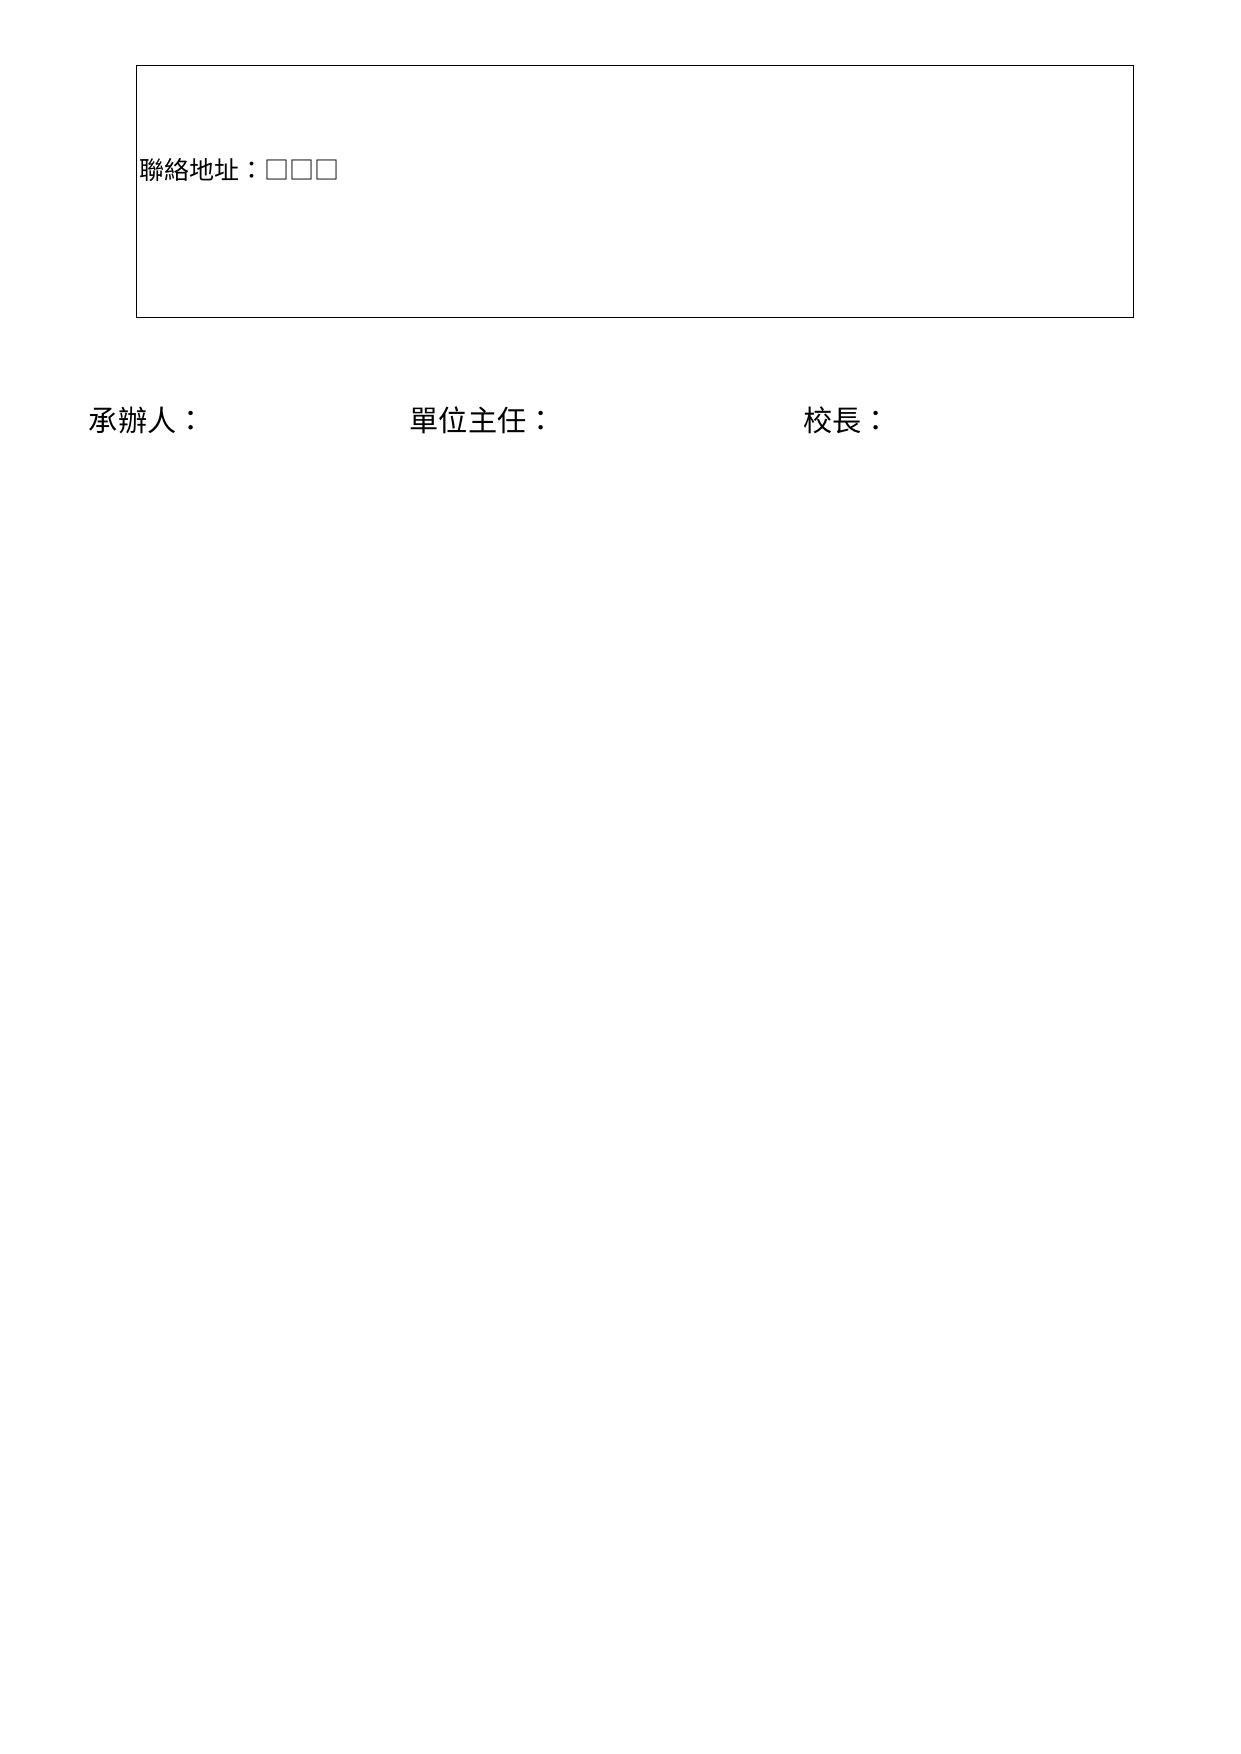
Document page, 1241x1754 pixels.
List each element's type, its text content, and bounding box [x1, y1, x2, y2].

text 承辦人： 單位主任： 校長： [89, 377, 1181, 439]
table_cell 聯絡地址：□□□ [137, 66, 1133, 317]
